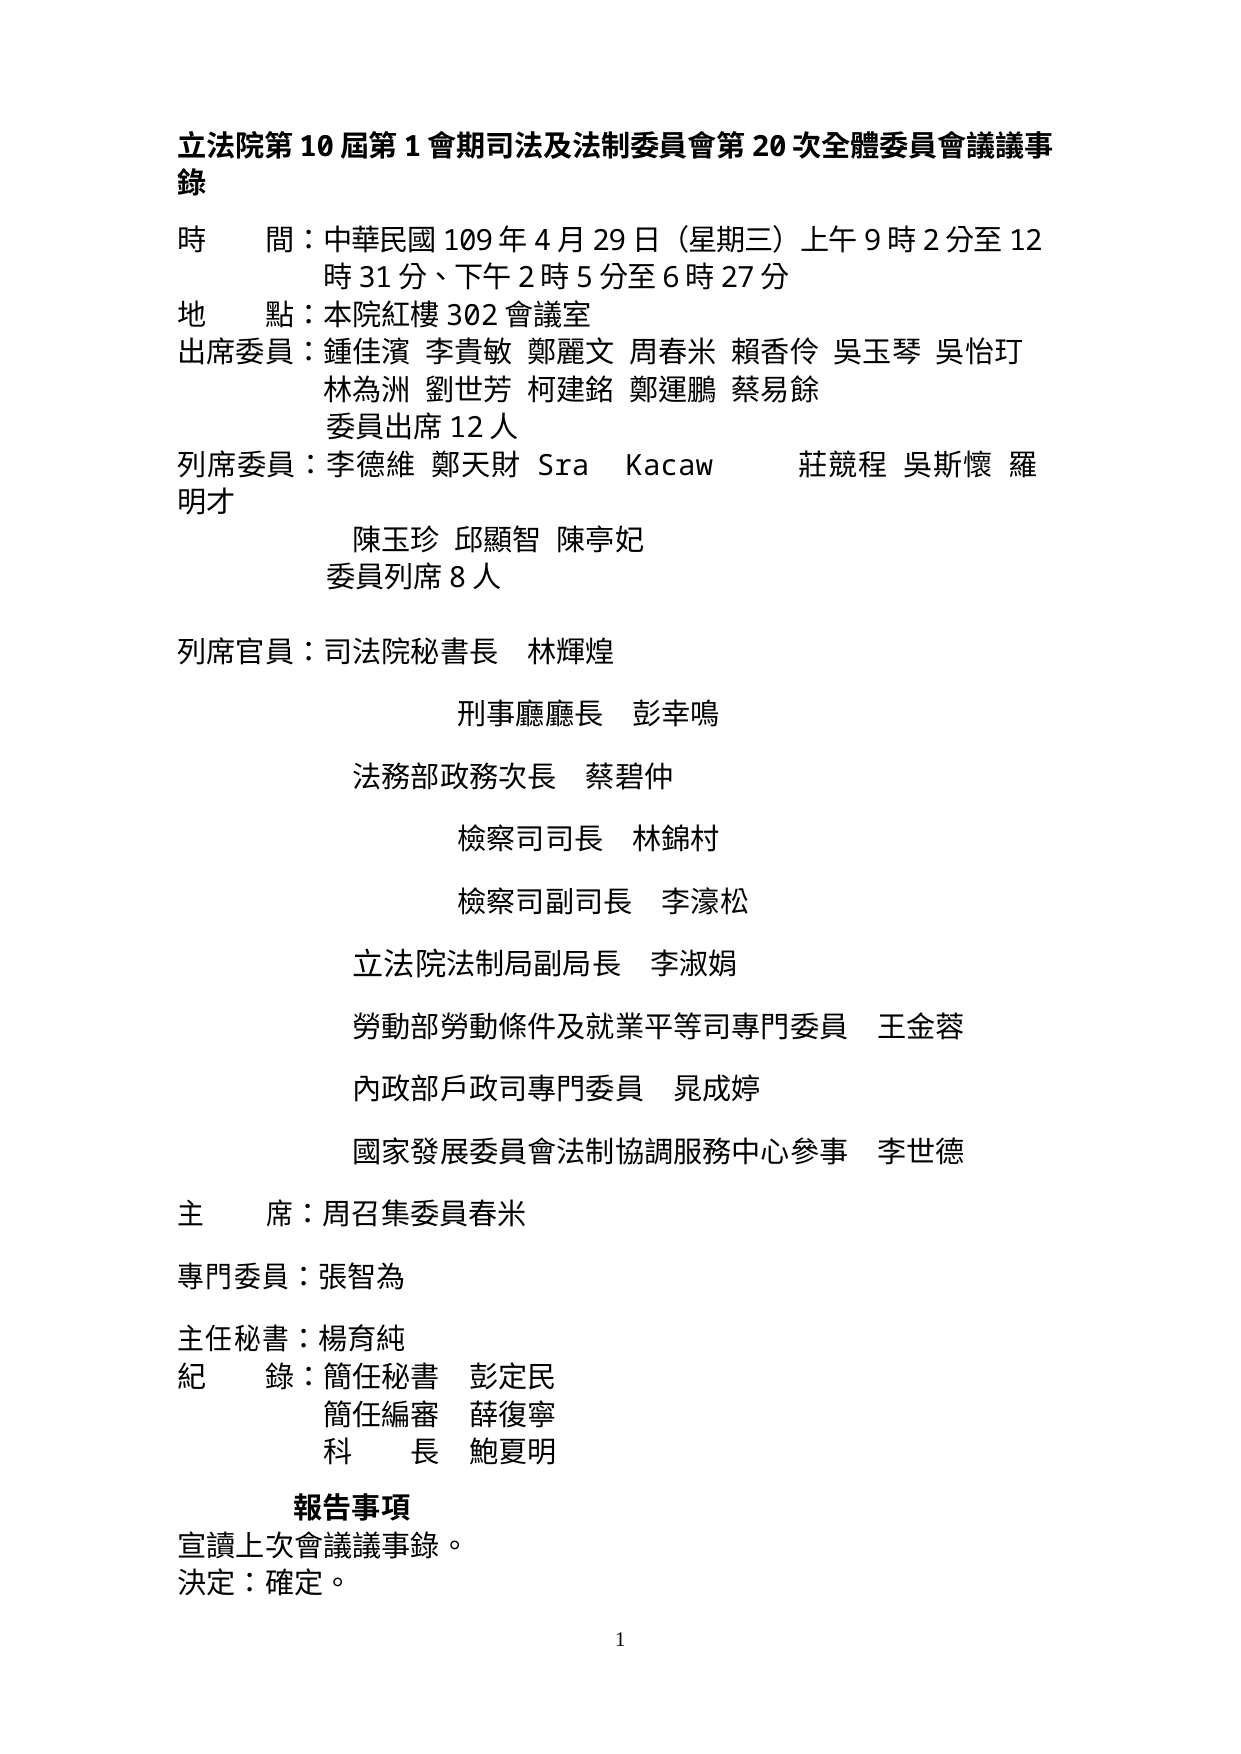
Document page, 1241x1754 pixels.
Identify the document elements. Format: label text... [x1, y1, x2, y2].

text 法務部政務次長 蔡碧仲 [177, 733, 1063, 795]
text 刑事廳廳長 彭幸鳴 [177, 670, 1063, 733]
text 立法院法制局副局長 李淑娟 [177, 920, 1063, 983]
text 委員列席8人 [177, 558, 1063, 595]
text 專門委員：張智為 [177, 1233, 1063, 1295]
text 內政部戶政司專門委員 晁成婷 [177, 1045, 1063, 1108]
text 列席委員：李德維 鄭天財 Sra Kacaw 莊競程 吳斯懷 羅明才 [177, 445, 1038, 520]
text 檢察司副司長 李濠松 [177, 858, 1063, 920]
text 報告事項 [177, 1489, 1063, 1526]
text 檢察司司長 林錦村 [177, 795, 1063, 858]
text 時 間：中華民國109年4月29日（星期三）上午9時2分至12時31分、下午2時5分至6時27分 [177, 220, 1063, 295]
text 決定：確定。 [177, 1564, 1063, 1601]
text 出席委員：鍾佳濱 李貴敏 鄭麗文 周春米 賴香伶 吳玉琴 吳怡玎 [177, 333, 1063, 370]
text 國家發展委員會法制協調服務中心參事 李世德 [177, 1108, 1063, 1170]
text 立法院第10屆第1會期司法及法制委員會第20次全體委員會議議事錄 [177, 126, 1078, 201]
text 主任秘書：楊育純 [177, 1295, 1063, 1358]
text 紀 錄：簡任秘書 彭定民 [177, 1358, 1063, 1395]
text 地 點：本院紅樓302會議室 [177, 295, 1063, 333]
text 簡任編審 薛復寧 [177, 1395, 1063, 1433]
text 列席官員：司法院秘書長 林輝煌 [177, 608, 1063, 670]
text 陳玉珍 邱顯智 陳亭妃 [177, 520, 1038, 558]
text 科 長 鮑夏明 [177, 1433, 1063, 1470]
text 主 席：周召集委員春米 [177, 1170, 1063, 1233]
text 宣讀上次會議議事錄。 [177, 1526, 1063, 1564]
text 委員出席12人 [177, 408, 1063, 445]
text 林為洲 劉世芳 柯建銘 鄭運鵬 蔡易餘 [177, 370, 1063, 408]
text 勞動部勞動條件及就業平等司專門委員 王金蓉 [177, 983, 1063, 1045]
